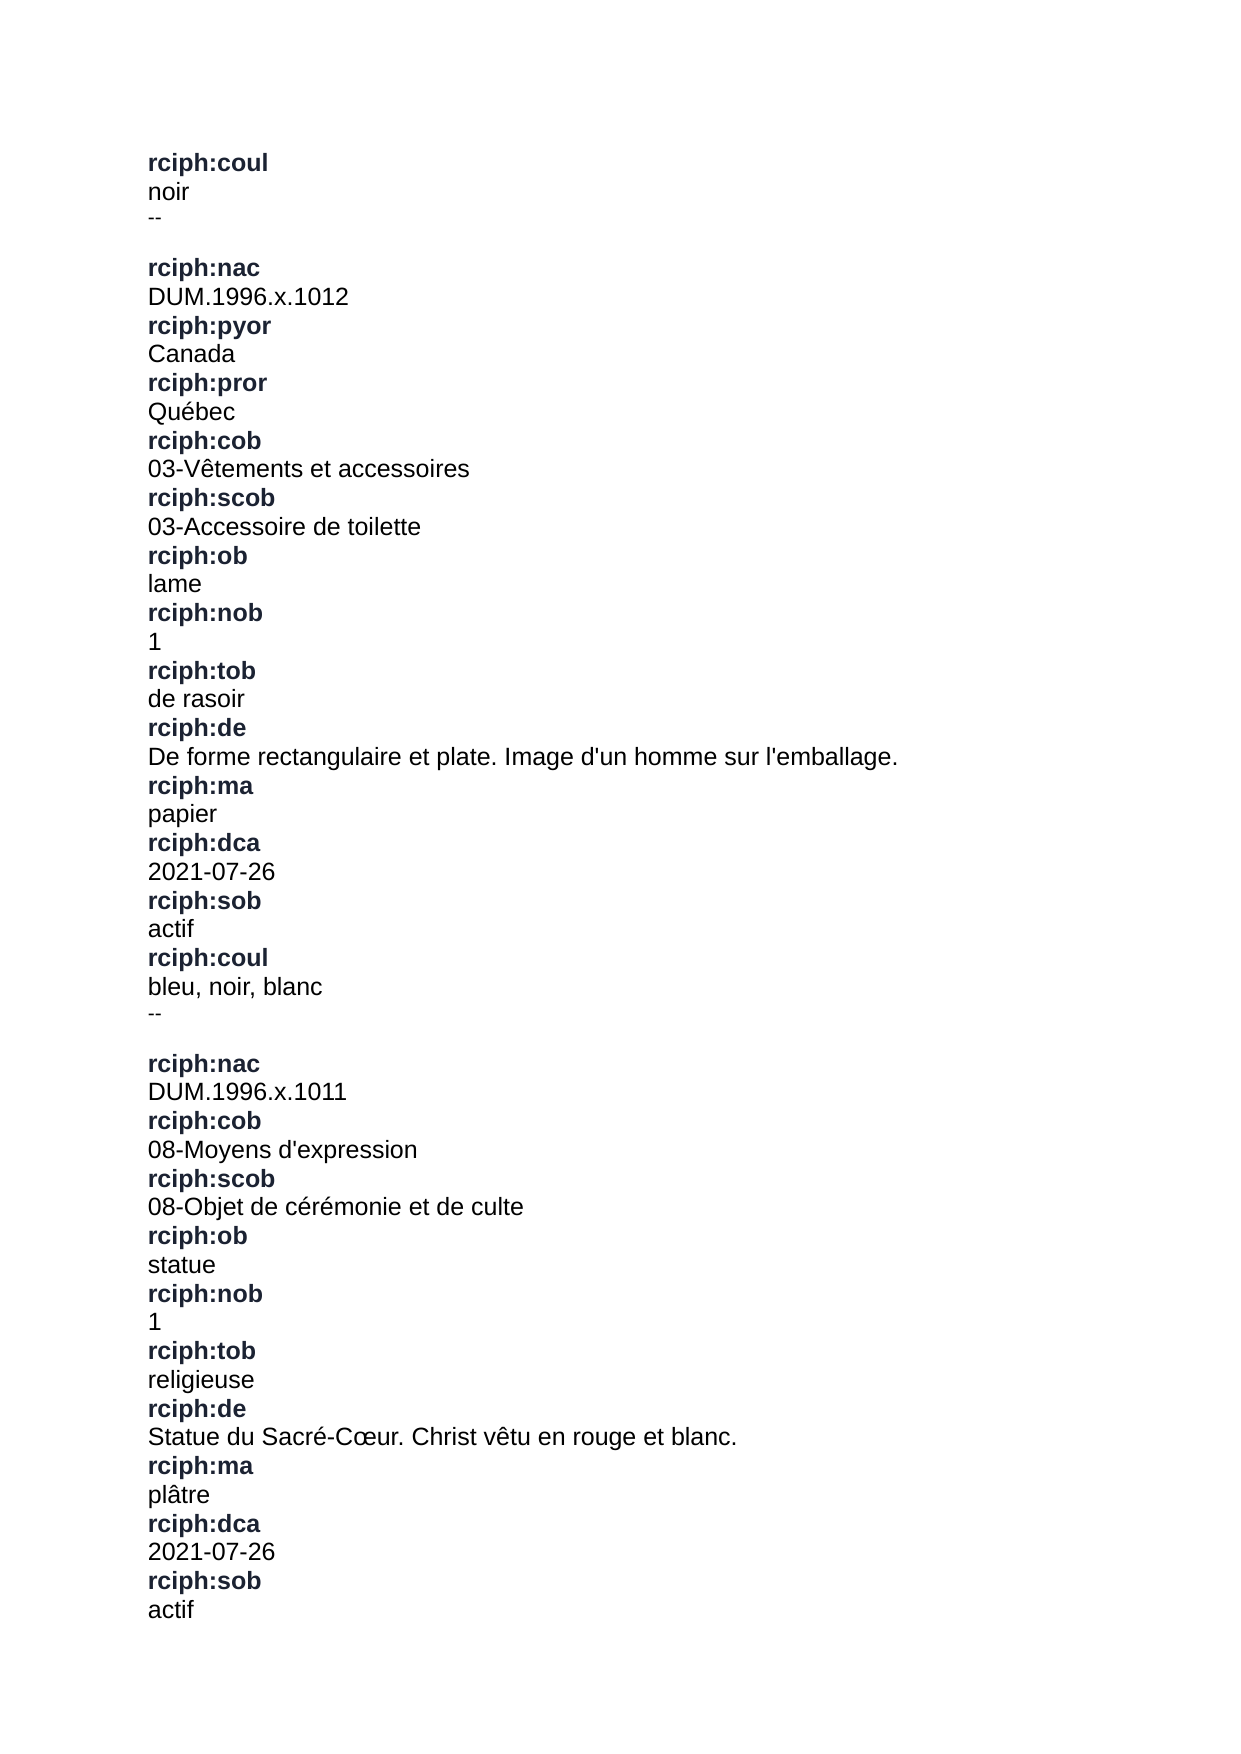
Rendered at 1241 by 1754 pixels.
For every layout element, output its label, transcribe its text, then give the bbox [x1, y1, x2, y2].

text Québec [148, 397, 1092, 426]
text 1 [148, 1307, 1092, 1336]
text rciph:ob [148, 1221, 1092, 1250]
text Statue du Sacré-Cœur. Christ vêtu en rouge et blanc. [148, 1422, 1092, 1451]
text rciph:nob [148, 598, 1092, 627]
text noir [148, 176, 1092, 205]
text rciph:scob [148, 483, 1092, 512]
text -- [148, 205, 1092, 229]
text actif [148, 914, 1092, 943]
text statue [148, 1250, 1092, 1278]
text religieuse [148, 1365, 1092, 1393]
text rciph:de [148, 1393, 1092, 1422]
text plâtre [148, 1480, 1092, 1508]
text DUM.1996.x.1011 [148, 1077, 1092, 1106]
text rciph:nac [148, 253, 1092, 282]
text rciph:dca [148, 1508, 1092, 1537]
text rciph:cob [148, 1106, 1092, 1135]
text De forme rectangulaire et plate. Image d'un homme sur l'emballage. [148, 742, 1092, 771]
text rciph:pyor [148, 311, 1092, 339]
text 03-Vêtements et accessoires [148, 454, 1092, 483]
text rciph:scob [148, 1163, 1092, 1192]
text rciph:nob [148, 1278, 1092, 1307]
text actif [148, 1595, 1092, 1623]
text DUM.1996.x.1012 [148, 282, 1092, 311]
text rciph:tob [148, 656, 1092, 684]
text rciph:nac [148, 1048, 1092, 1077]
text rciph:sob [148, 886, 1092, 914]
text rciph:coul [148, 943, 1092, 972]
text Canada [148, 339, 1092, 368]
text 2021-07-26 [148, 857, 1092, 886]
text rciph:dca [148, 828, 1092, 857]
text rciph:ob [148, 541, 1092, 569]
text rciph:cob [148, 426, 1092, 454]
text 03-Accessoire de toilette [148, 512, 1092, 541]
text rciph:pror [148, 368, 1092, 397]
text 08-Moyens d'expression [148, 1135, 1092, 1163]
text rciph:ma [148, 1451, 1092, 1480]
text papier [148, 799, 1092, 828]
text 1 [148, 627, 1092, 656]
text rciph:sob [148, 1566, 1092, 1595]
text -- [148, 1001, 1092, 1024]
text rciph:tob [148, 1336, 1092, 1365]
text 2021-07-26 [148, 1537, 1092, 1566]
text rciph:de [148, 713, 1092, 742]
text bleu, noir, blanc [148, 972, 1092, 1001]
text rciph:coul [148, 148, 1092, 176]
text 08-Objet de cérémonie et de culte [148, 1192, 1092, 1221]
text rciph:ma [148, 771, 1092, 799]
text lame [148, 569, 1092, 598]
text de rasoir [148, 684, 1092, 713]
